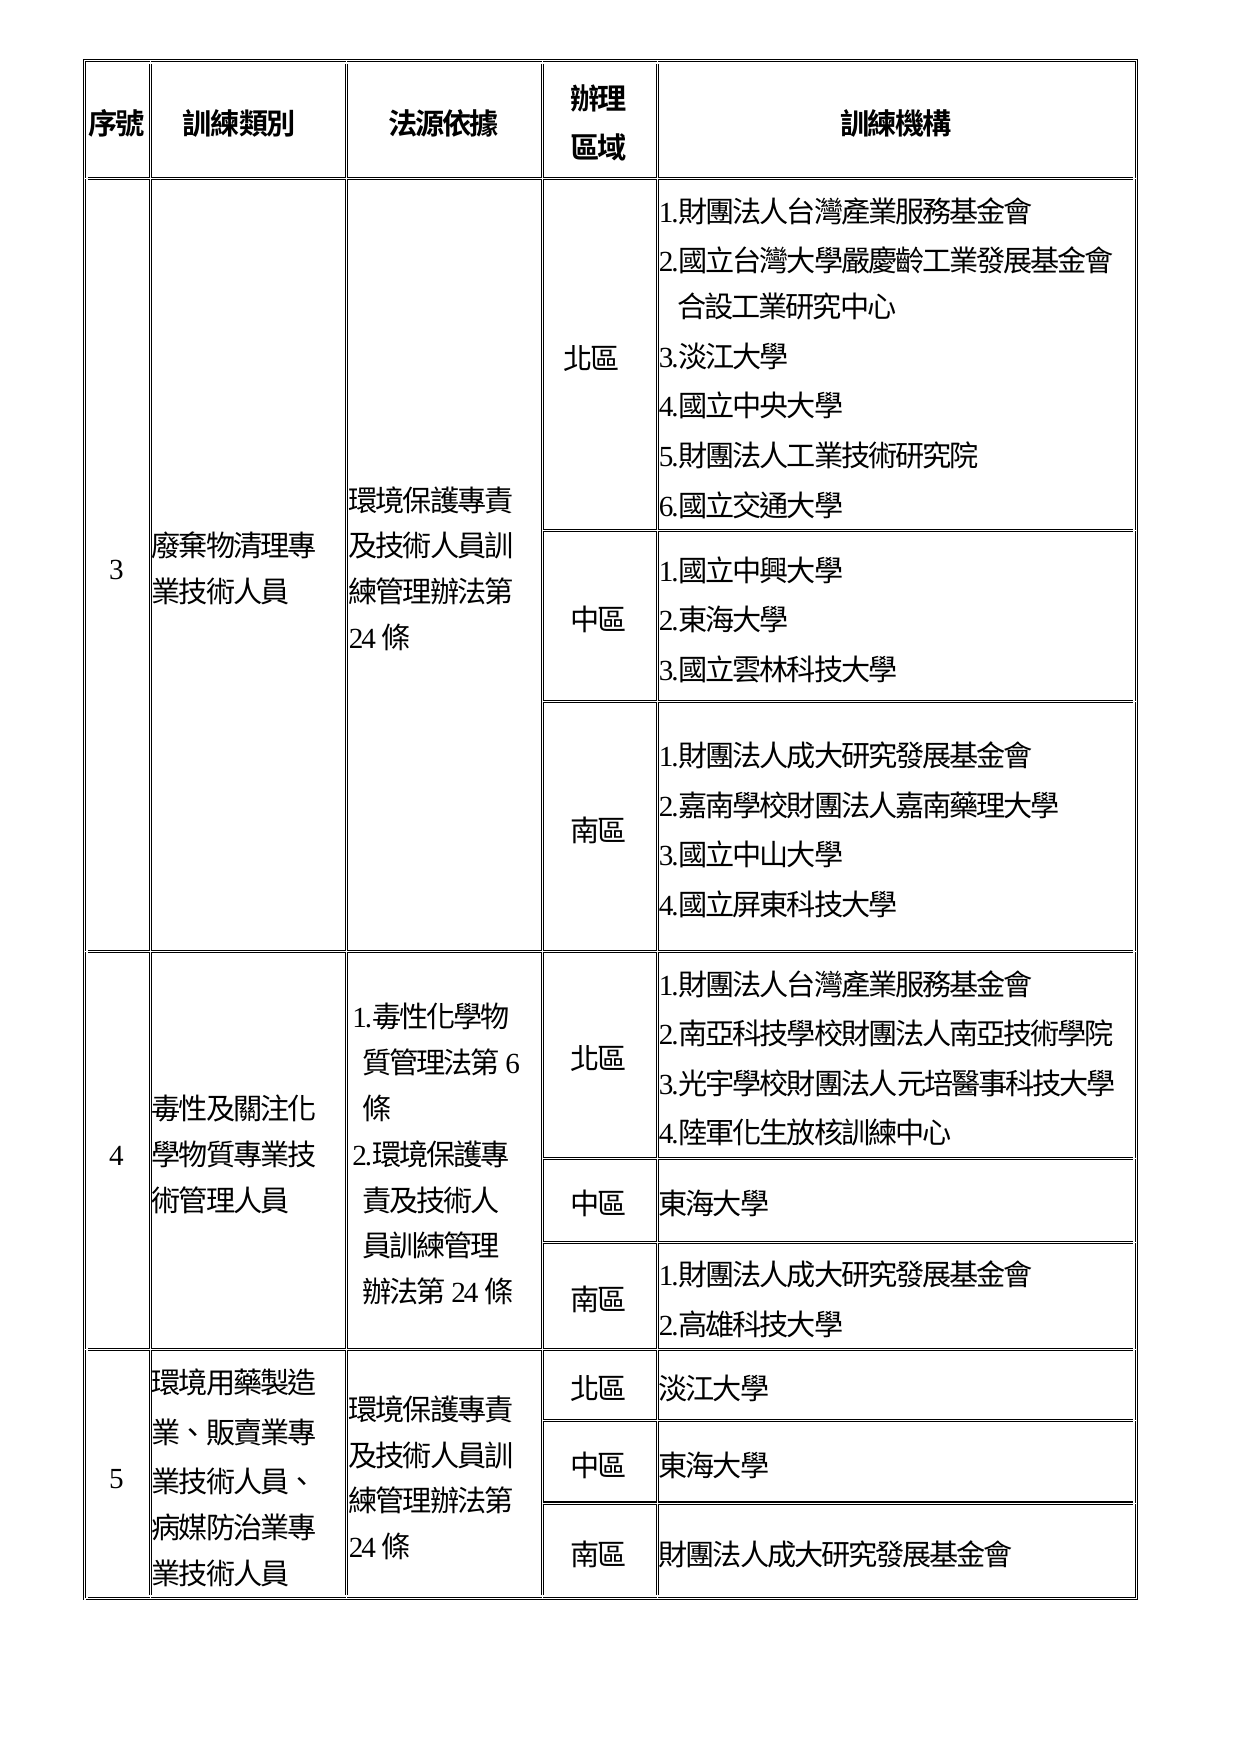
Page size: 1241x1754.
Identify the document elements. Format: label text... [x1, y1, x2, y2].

table_cell 北區 [544, 180, 656, 529]
table_cell 中區 [544, 1422, 656, 1501]
table_cell 1.毒性化學物質管理法第6條 2.環境保護專責及技術人員訓練管理辦法第24條 [348, 953, 541, 1348]
table_cell 南區 [542, 1505, 657, 1597]
table_cell 1.財團法人成大研究發展基金會 2.嘉南學校財團法人嘉南藥理大學 3.國立中山大學 4.國立屏東科技大學 [657, 700, 1137, 950]
table_cell 毒性及關注化學物質專業技術管理人員 [152, 953, 345, 1348]
table_header 訓練類別 [150, 60, 347, 177]
table_cell 中區 [544, 532, 656, 700]
table_cell 中區 [544, 1160, 656, 1241]
table_cell 1.財團法人台灣產業服務基金會 2.國立台灣大學嚴慶齡工業發展基金會合設工業研究中心 3.淡江大學 4.國立中央大學 5.財團法人工業技術研究院 6.國立交通大學 [657, 177, 1137, 529]
table_header 法源依據 [347, 62, 542, 177]
table_cell 南區 [544, 1244, 656, 1348]
table_cell 東海大學 [657, 1419, 1137, 1501]
table_cell 淡江大學 [657, 1348, 1137, 1419]
table_cell 廢棄物清理專業技術人員 [152, 180, 345, 950]
table_cell 環境用藥製造 業、販賣業專 業技術人員、病媒防治業專業技術人員 [150, 1348, 347, 1597]
table_header 訓練機構 [657, 62, 1135, 177]
table_cell 1.國立中興大學 2.東海大學 3.國立雲林科技大學 [657, 529, 1137, 700]
table_cell 1.財團法人成大研究發展基金會 2.高雄科技大學 [659, 1241, 1135, 1348]
table_cell 5 [84, 1348, 150, 1597]
table_cell 北區 [544, 1351, 656, 1419]
table_cell 1.財團法人台灣產業服務基金會 2.南亞科技學校財團法人南亞技術學院 3.光宇學校財團法人元培醫事科技大學 4.陸軍化生放核訓練中心 [657, 950, 1137, 1157]
table_cell 環境保護專責及技術人員訓練管理辦法第24條 [347, 1351, 542, 1597]
table_cell 北區 [544, 953, 656, 1157]
table_cell 3 [84, 177, 150, 950]
table_cell 4 [84, 950, 150, 1348]
table_cell 東海大學 [659, 1157, 1135, 1241]
table_cell 南區 [544, 703, 656, 950]
table_header 辦理 區域 [542, 62, 657, 177]
table_header 序號 [86, 62, 150, 177]
table_cell 財團法人成大研究發展基金會 [657, 1501, 1135, 1597]
table_cell 環境保護專責及技術人員訓練管理辦法第24條 [348, 180, 541, 950]
